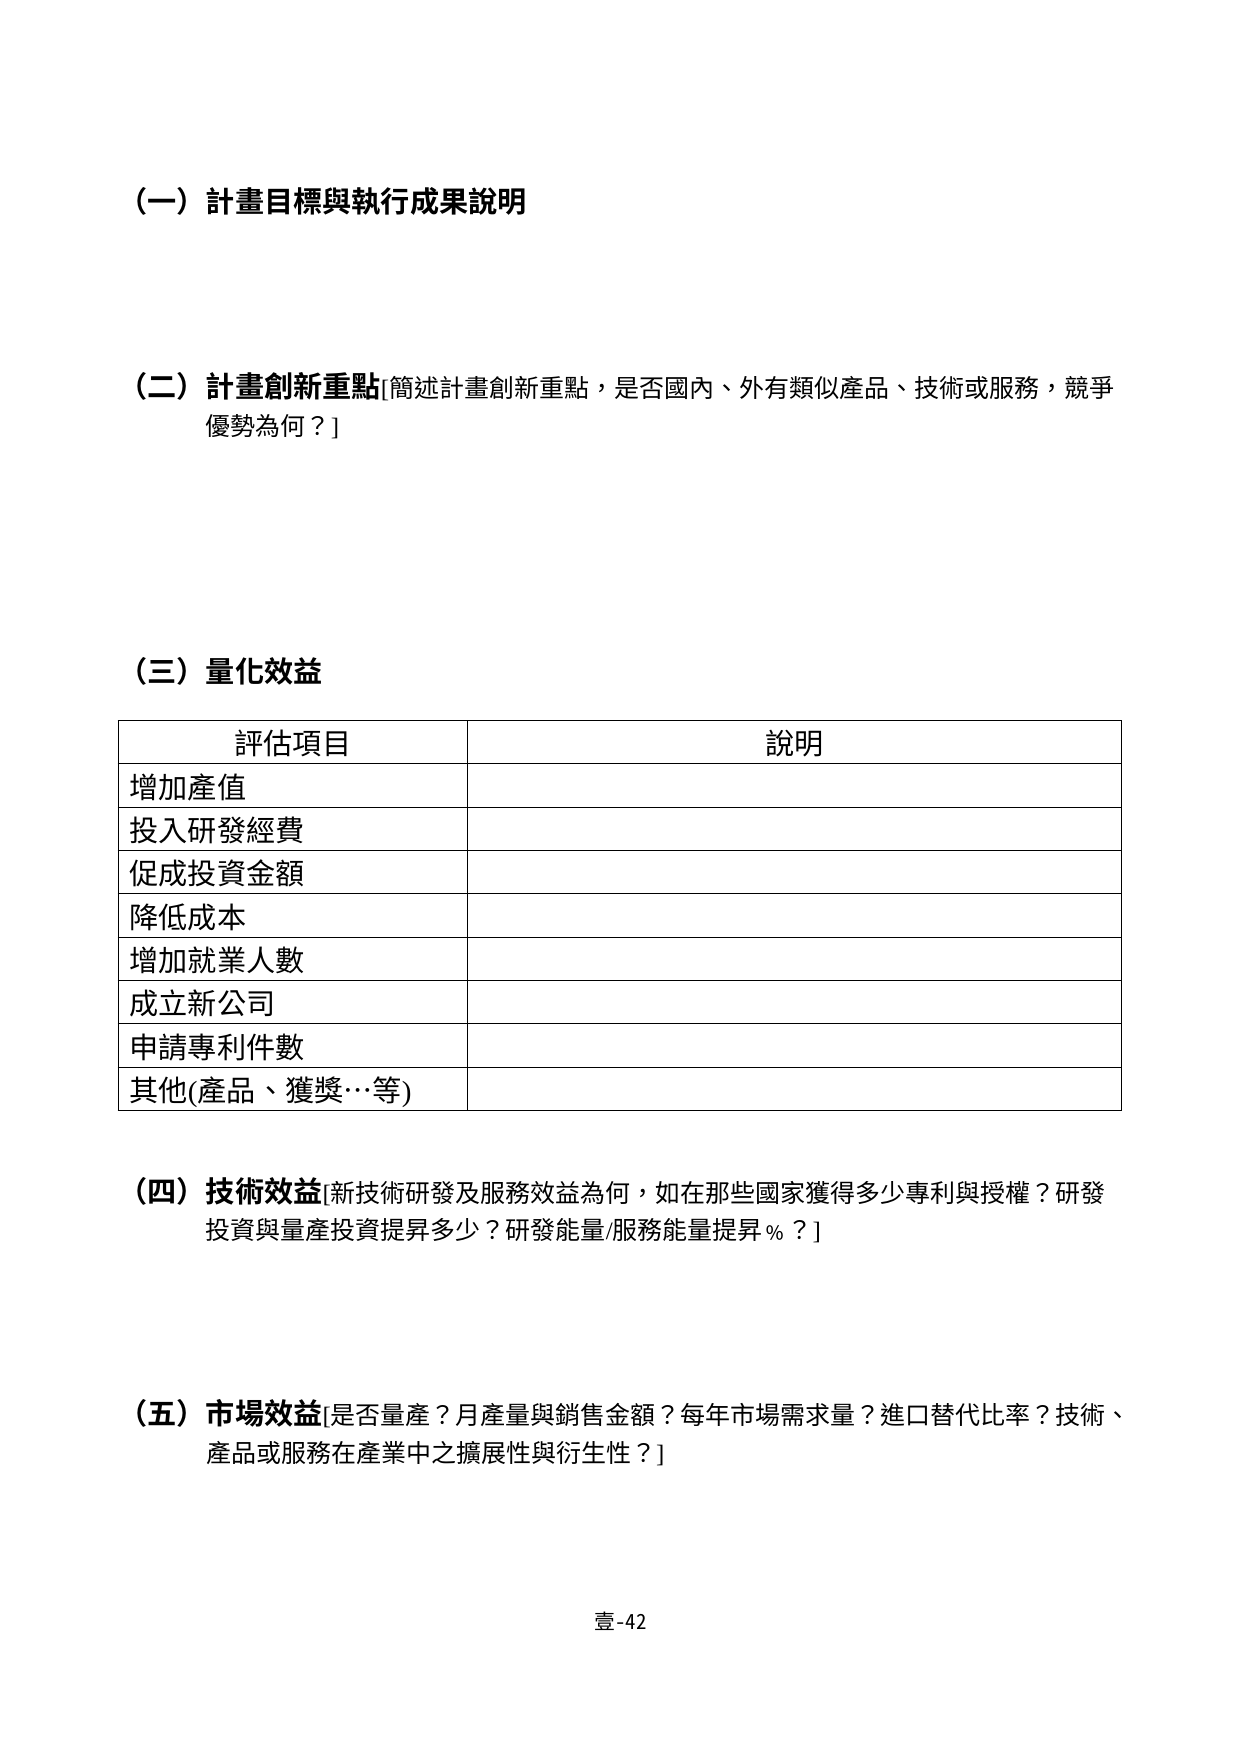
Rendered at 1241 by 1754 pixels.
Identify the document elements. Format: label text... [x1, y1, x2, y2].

text （二）計畫創新重點[簡述計畫創新重點，是否國內、外有類似產品、技術或服務，競爭優勢為何？] [118, 364, 1122, 443]
table_cell 增加產值 [119, 764, 467, 807]
text （一）計畫目標與執行成果說明 [118, 158, 1122, 220]
table_cell 其他(產品、獲獎…等) [119, 1068, 467, 1110]
table_cell [468, 851, 1121, 893]
text （三）量化效益 [118, 649, 1122, 691]
table_cell [468, 808, 1121, 850]
table_cell [468, 894, 1121, 937]
table_cell [468, 1068, 1121, 1110]
table_cell [468, 938, 1121, 980]
table_cell 降低成本 [119, 894, 467, 937]
table_header 說明 [468, 721, 1121, 763]
table_header 評估項目 [119, 721, 467, 763]
text （五）市場效益[是否量產？月產量與銷售金額？每年市場需求量？進口替代比率？技術、產品或服務在產業中之擴展性與衍生性？] [118, 1391, 1122, 1469]
table_cell 增加就業人數 [119, 938, 467, 980]
table_cell [468, 764, 1121, 807]
table_cell [468, 1024, 1121, 1067]
table_cell 投入研發經費 [119, 808, 467, 850]
table_cell 成立新公司 [119, 981, 467, 1023]
table_cell [468, 981, 1121, 1023]
table_cell 促成投資金額 [119, 851, 467, 893]
text （四）技術效益[新技術研發及服務效益為何，如在那些國家獲得多少專利與授權？研發投資與量產投資提昇多少？研發能量/服務能量提昇﹪？] [118, 1168, 1122, 1247]
table_cell 申請專利件數 [119, 1024, 467, 1067]
